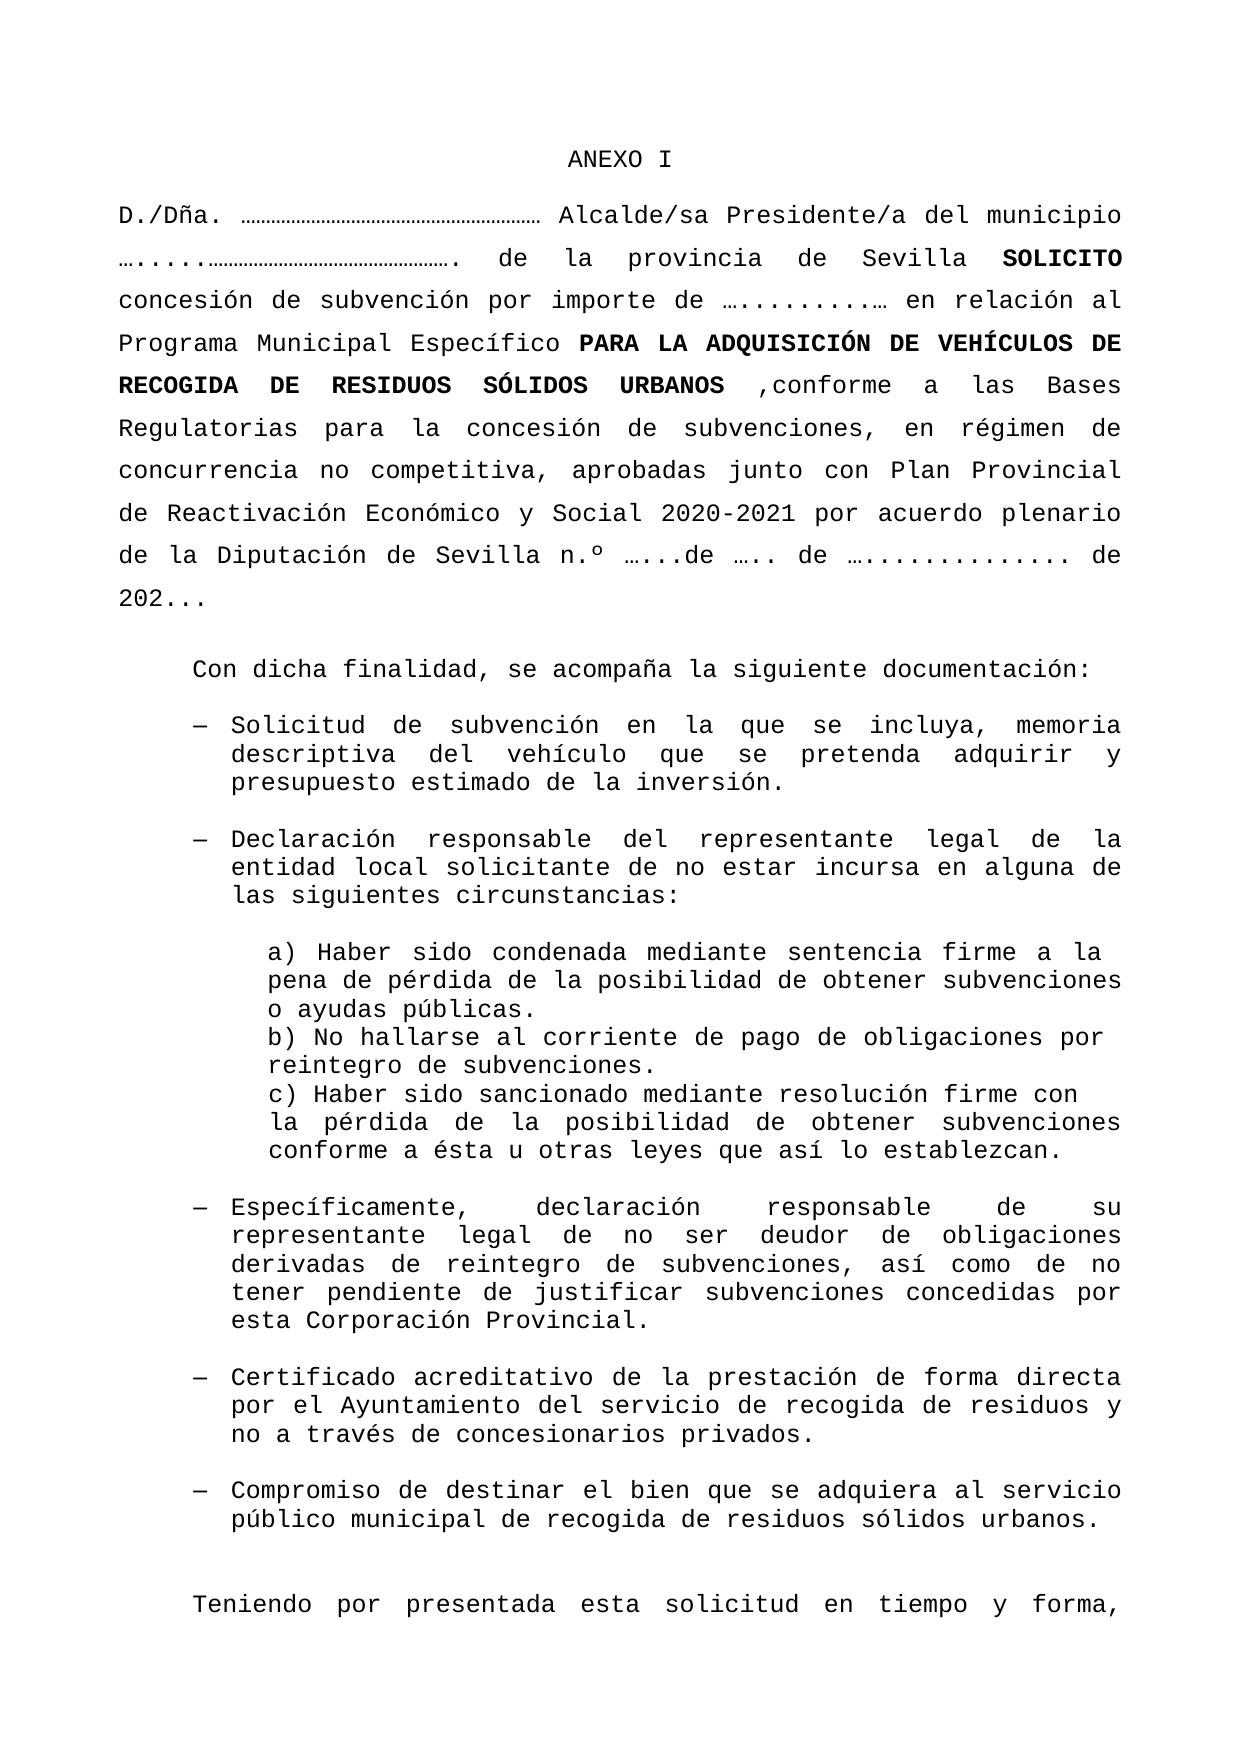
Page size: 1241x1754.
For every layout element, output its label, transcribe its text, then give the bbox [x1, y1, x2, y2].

list la pérdida de la posibilidad de obtener subvenciones conforme a ésta u otras leyes que así lo establezcan. [231, 1110, 1122, 1166]
text ANEXO I [118, 146, 1122, 175]
list Compromiso de destinar el bien que se adquiera al servicio público municipal de recogida de residuos sólidos urbanos. [193, 1478, 1122, 1535]
list a) Haber sido condenada mediante sentencia firme a la pena de pérdida de la posibilidad de obtener subvenciones o ayudas públicas. [156, 940, 1122, 1025]
list Certificado acreditativo de la prestación de forma directa por el Ayuntamiento del servicio de recogida de residuos y no a través de concesionarios privados. [193, 1365, 1122, 1450]
text D./Dña. …………………………………………………… Alcalde/sa Presidente/a del municipio ….....…………………………………………. de la provincia de Sevilla SOLICITO concesión de subvención por importe de ….........… en relación al Programa Municipal Específico PARA LA ADQUISICIÓN DE VEHÍCULOS DE RECOGIDA DE RESIDUOS SÓLIDOS URBANOS ,conforme a las Bases Regulatorias para la concesión de subvenciones, en régimen de concurrencia no competitiva, aprobadas junto con Plan Provincial de Reactivación Económico y Social 2020-2021 por acuerdo plenario de la Diputación de Sevilla n.º …...de ….. de ….............. de 202... [118, 203, 1122, 614]
list Declaración responsable del representante legal de la entidad local solicitante de no estar incursa en alguna de las siguientes circunstancias: [193, 826, 1122, 911]
text Teniendo por presentada esta solicitud en tiempo y forma, [118, 1591, 1122, 1620]
list Solicitud de subvención en la que se incluya, memoria descriptiva del vehículo que se pretenda adquirir y presupuesto estimado de la inversión. [193, 713, 1122, 798]
list c) Haber sido sancionado mediante resolución firme con [231, 1081, 1122, 1110]
list Específicamente, declaración responsable de su representante legal de no ser deudor de obligaciones derivadas de reintegro de subvenciones, así como de no tener pendiente de justificar subvenciones concedidas por esta Corporación Provincial. [193, 1195, 1122, 1336]
list b) No hallarse al corriente de pago de obligaciones por reintegro de subvenciones. [156, 1025, 1122, 1081]
text Con dicha finalidad, se acompaña la siguiente documentación: [118, 656, 1122, 685]
